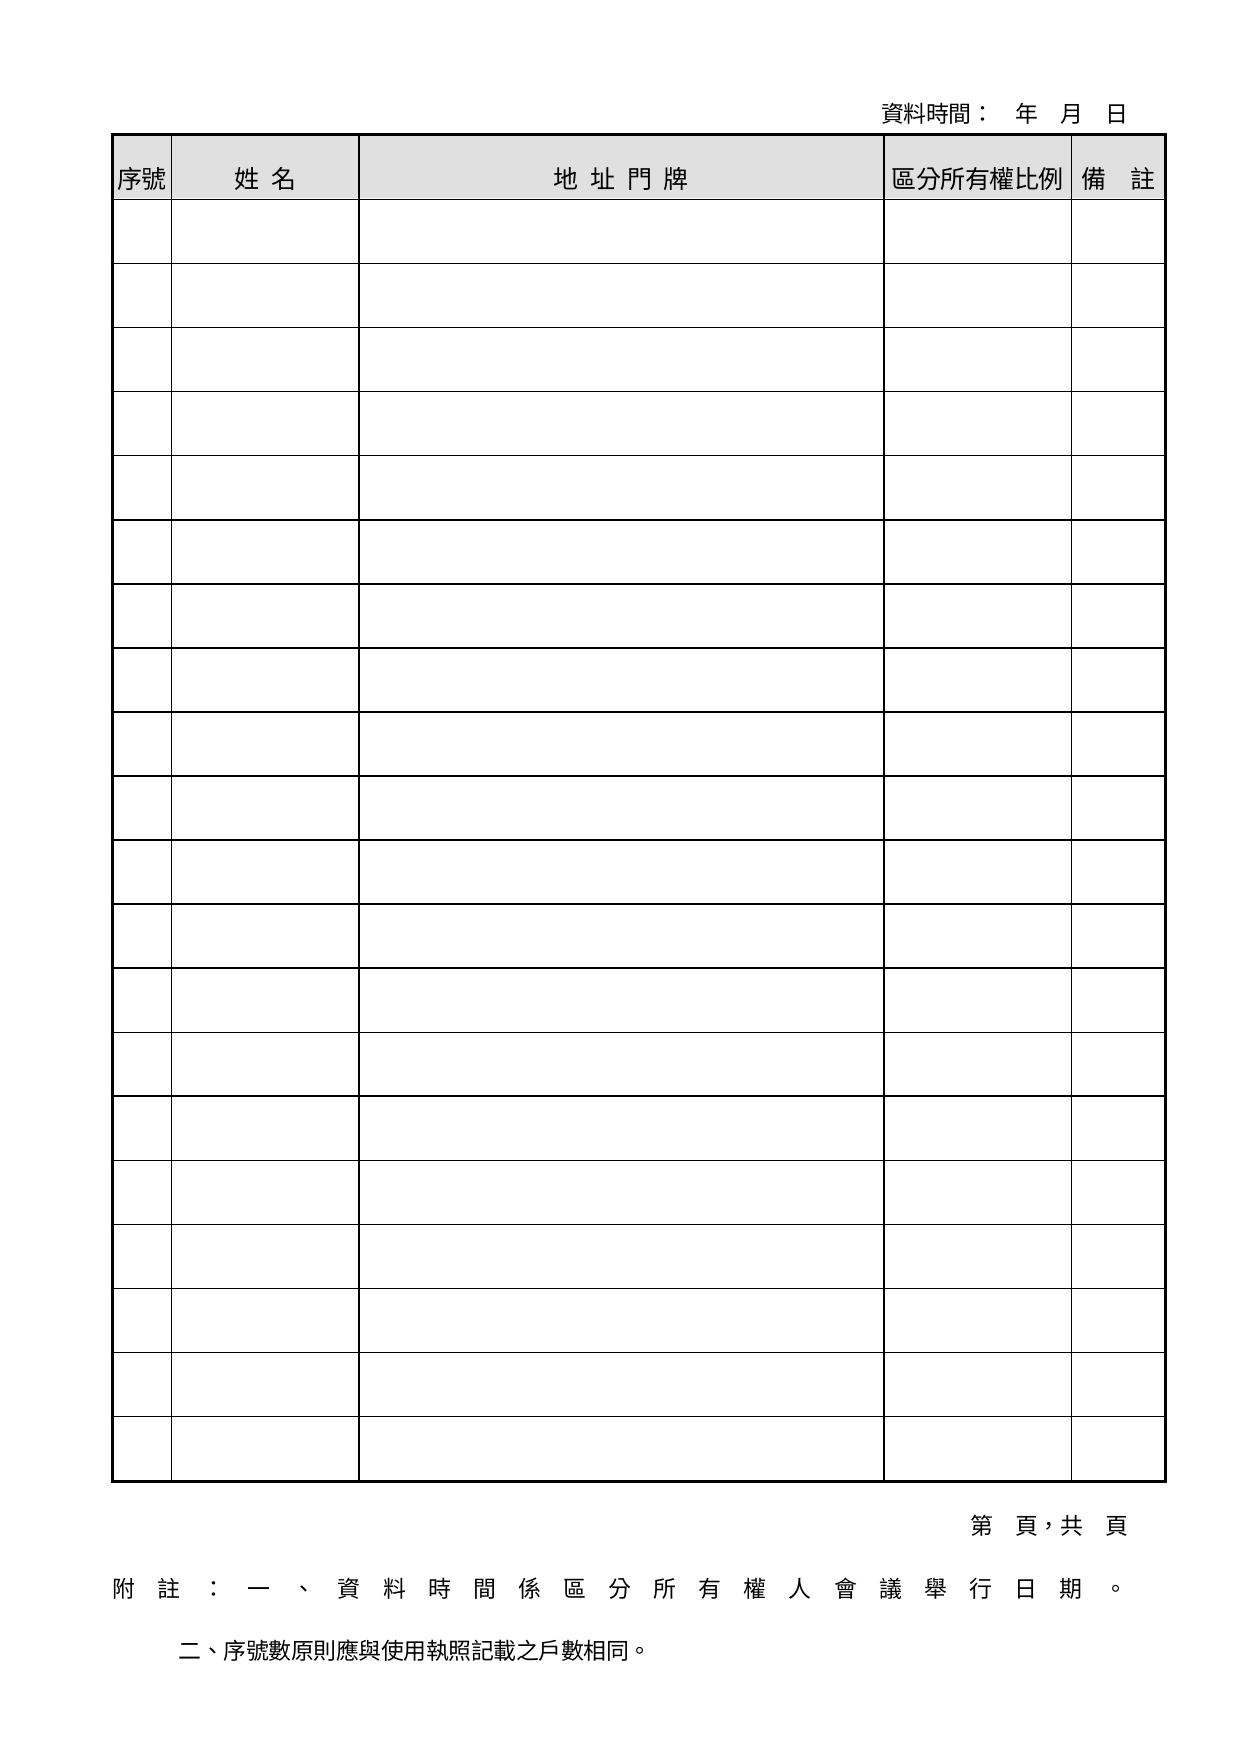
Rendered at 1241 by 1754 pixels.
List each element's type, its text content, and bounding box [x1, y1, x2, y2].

table_cell [885, 1289, 1071, 1352]
table_cell [114, 1353, 171, 1416]
table_cell [172, 649, 358, 711]
text 附註：一、資料時間係區分所有權人會議舉行日期。 二、序號數原則應與使用執照記載之戶數相同。 [112, 1545, 1128, 1670]
table_cell [1072, 841, 1164, 903]
table_cell [885, 392, 1071, 455]
table_cell [1072, 1225, 1164, 1288]
table_cell [360, 1417, 883, 1480]
table_cell [885, 969, 1071, 1031]
table_cell [360, 1033, 883, 1095]
table_cell [1072, 1033, 1164, 1095]
table_cell [1072, 456, 1164, 519]
table_cell [114, 713, 171, 775]
table_cell [172, 1097, 358, 1159]
table_cell [1072, 713, 1164, 775]
table_cell [885, 1161, 1071, 1223]
table_cell [172, 1033, 358, 1095]
table_cell [885, 1225, 1071, 1288]
table_cell [1072, 969, 1164, 1031]
table_cell [360, 969, 883, 1031]
table_cell [114, 585, 171, 647]
table_cell [172, 905, 358, 967]
table_cell [885, 1033, 1071, 1095]
table_cell [172, 456, 358, 519]
table_cell [1072, 264, 1164, 327]
table_cell [114, 1161, 171, 1223]
table_cell [172, 841, 358, 903]
table_cell [114, 264, 171, 327]
table_cell [360, 1161, 883, 1223]
table_cell [885, 713, 1071, 775]
table_cell [885, 328, 1071, 391]
table_cell [1072, 328, 1164, 391]
table_cell [1072, 1289, 1164, 1352]
table_cell [360, 328, 883, 391]
table_cell [1072, 1353, 1164, 1416]
table_cell [885, 585, 1071, 647]
table_cell [360, 1289, 883, 1352]
table_cell [172, 1161, 358, 1223]
table_cell [172, 1225, 358, 1288]
table_cell [1072, 392, 1164, 455]
table_cell [1072, 1161, 1164, 1223]
table_cell [1072, 777, 1164, 839]
table_cell [172, 1417, 358, 1480]
table_cell [360, 841, 883, 903]
table_cell [172, 392, 358, 455]
table_cell [360, 1353, 883, 1416]
table_cell [1072, 585, 1164, 647]
table_header 備 註 [1072, 136, 1164, 198]
table_cell [114, 456, 171, 519]
table_cell [885, 905, 1071, 967]
table_cell [360, 456, 883, 519]
table_cell [114, 777, 171, 839]
table_cell [360, 264, 883, 327]
table_cell [172, 521, 358, 583]
table_cell [885, 1417, 1071, 1480]
table_cell [1072, 200, 1164, 263]
table_cell [114, 905, 171, 967]
table_cell [1072, 1417, 1164, 1480]
table_cell [885, 777, 1071, 839]
table_cell [885, 841, 1071, 903]
table_cell [114, 328, 171, 391]
table_cell [885, 264, 1071, 327]
table_cell [885, 521, 1071, 583]
table_cell [360, 649, 883, 711]
table_cell [360, 200, 883, 263]
table_cell [360, 1225, 883, 1288]
text 第 頁，共 頁 [112, 1483, 1128, 1545]
table_cell [114, 1289, 171, 1352]
table_cell [172, 713, 358, 775]
text 資料時間： 年 月 日 [112, 70, 1128, 133]
table_header 姓 名 [172, 136, 358, 198]
table_cell [885, 1097, 1071, 1159]
table_cell [172, 1289, 358, 1352]
table_header 序號 [114, 136, 171, 198]
table_cell [1072, 1097, 1164, 1159]
table_cell [172, 1353, 358, 1416]
table_header 區分所有權比例 [885, 136, 1071, 198]
table_cell [114, 1417, 171, 1480]
table_cell [1072, 649, 1164, 711]
table_cell [172, 777, 358, 839]
table_cell [360, 713, 883, 775]
table_cell [114, 1097, 171, 1159]
table_cell [114, 392, 171, 455]
table_cell [114, 649, 171, 711]
table_cell [885, 1353, 1071, 1416]
table_cell [360, 585, 883, 647]
table_cell [172, 264, 358, 327]
table_cell [114, 1033, 171, 1095]
table_cell [1072, 905, 1164, 967]
table_cell [1072, 521, 1164, 583]
table_header 地 址 門 牌 [360, 136, 883, 198]
table_cell [172, 200, 358, 263]
table_cell [114, 200, 171, 263]
table_cell [885, 649, 1071, 711]
table_cell [114, 1225, 171, 1288]
table_cell [114, 841, 171, 903]
table_cell [360, 1097, 883, 1159]
table_cell [360, 392, 883, 455]
table_cell [885, 200, 1071, 263]
table_cell [360, 905, 883, 967]
table_cell [172, 969, 358, 1031]
table_cell [114, 969, 171, 1031]
table_cell [172, 585, 358, 647]
table_cell [172, 328, 358, 391]
table_cell [360, 777, 883, 839]
table_cell [360, 521, 883, 583]
table_cell [114, 521, 171, 583]
table_cell [885, 456, 1071, 519]
